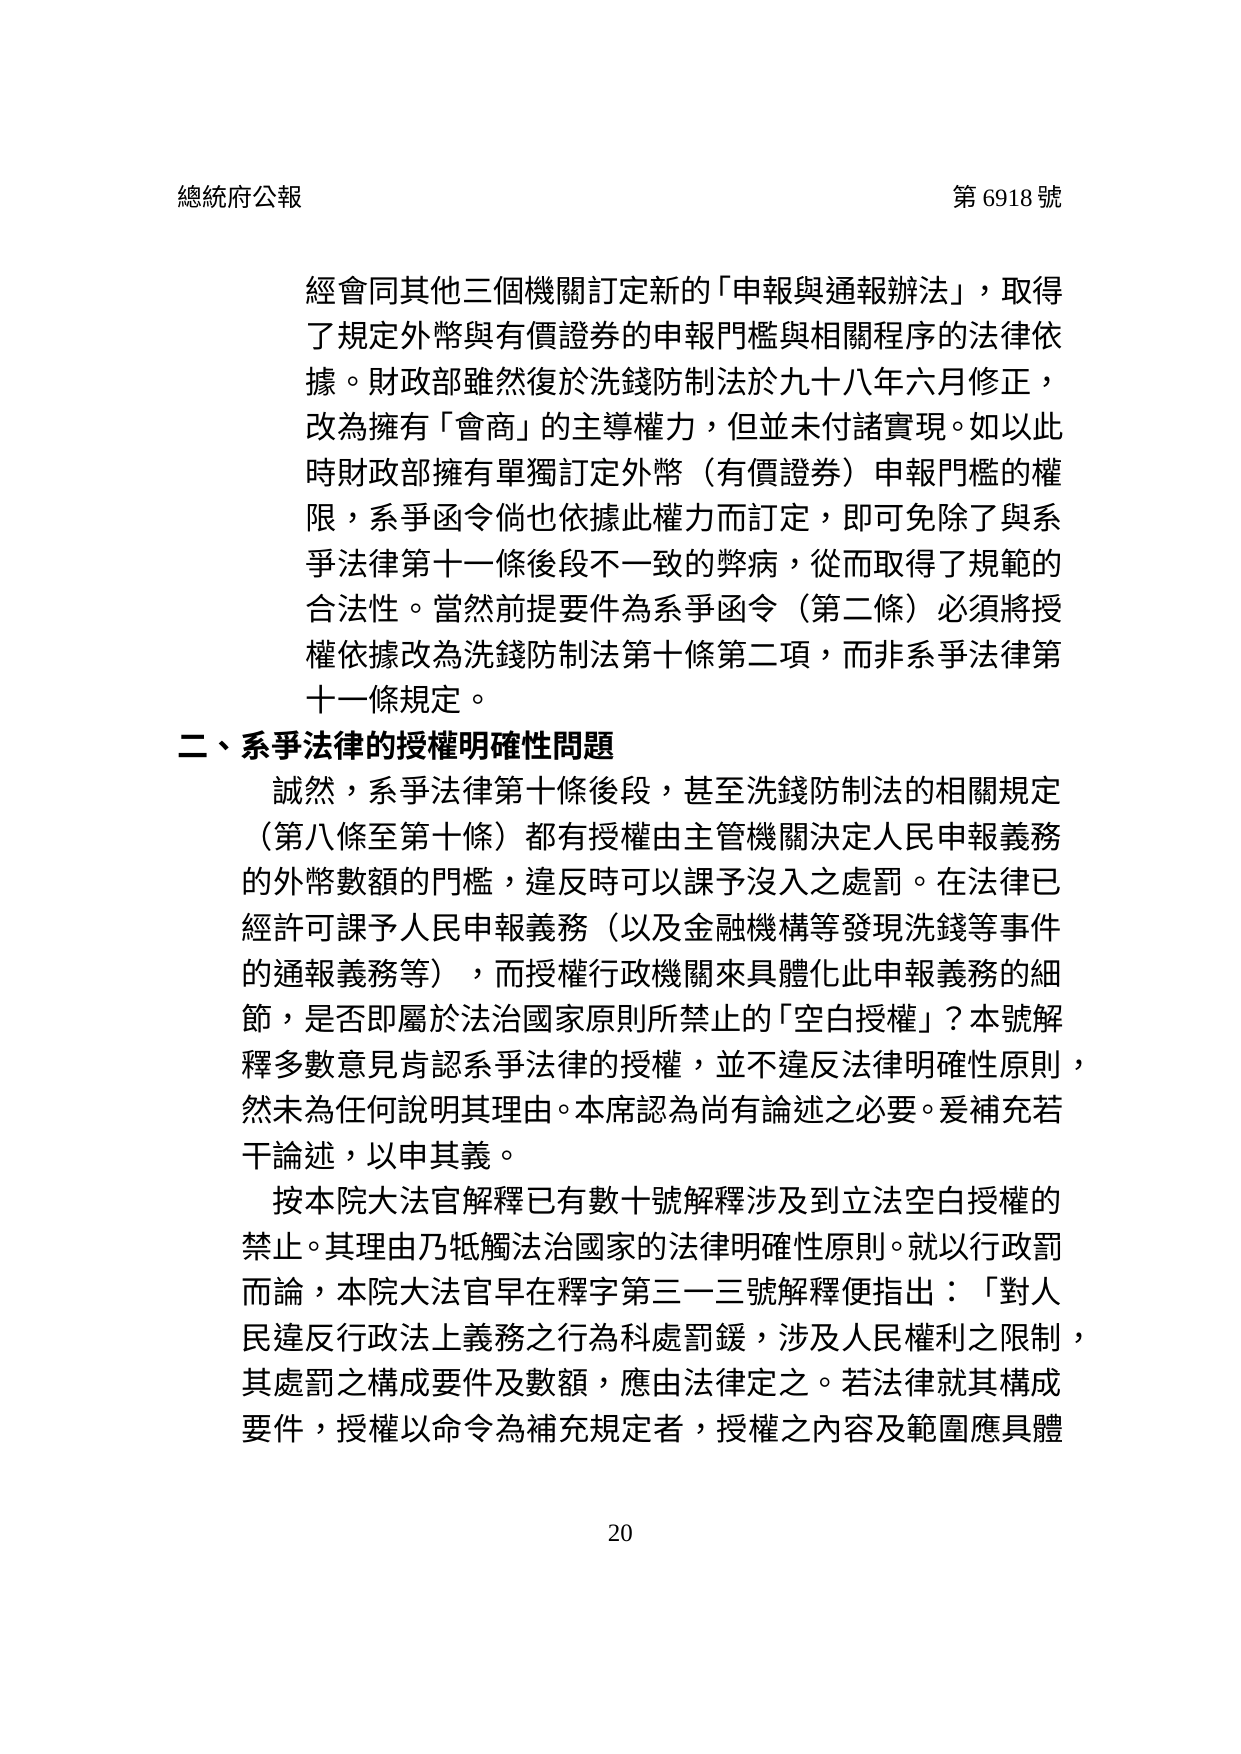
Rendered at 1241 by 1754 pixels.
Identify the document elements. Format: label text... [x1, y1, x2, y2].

text 經會同其他三個機關訂定新的「申報與通報辦法」，取得了規定外幣與有價證券的申報門檻與相關程序的法律依據。財政部雖然復於洗錢防制法於九十八年六月修正，改為擁有「會商」的主導權力，但並未付諸實現。如以此時財政部擁有單獨訂定外幣（有價證券）申報門檻的權限，系爭函令倘也依據此權力而訂定，即可免除了與系爭法律第十一條後段不一致的弊病，從而取得了規範的合法性。當然前提要件為系爭函令（第二條）必須將授權依據改為洗錢防制法第十條第二項，而非系爭法律第十一條規定。 [306, 266, 1063, 721]
text 誠然，系爭法律第十條後段，甚至洗錢防制法的相關規定（第八條至第十條）都有授權由主管機關決定人民申報義務的外幣數額的門檻，違反時可以課予沒入之處罰。在法律已經許可課予人民申報義務（以及金融機構等發現洗錢等事件的通報義務等），而授權行政機關來具體化此申報義務的細節，是否即屬於法治國家原則所禁止的「空白授權」？本號解釋多數意見肯認系爭法律的授權，並不違反法律明確性原則，然未為任何說明其理由。本席認為尚有論述之必要。爰補充若干論述，以申其義。 [241, 767, 1063, 1176]
text 按本院大法官解釋已有數十號解釋涉及到立法空白授權的禁止。其理由乃牴觸法治國家的法律明確性原則。就以行政罰而論，本院大法官早在釋字第三一三號解釋便指出：「對人民違反行政法上義務之行為科處罰鍰，涉及人民權利之限制，其處罰之構成要件及數額，應由法律定之。若法律就其構成要件，授權以命令為補充規定者，授權之內容及範圍應具體明確，然後據以發布命令，始符憲法第二十三條以法律限制人民權利之意旨」。本號解釋原因案件對於聲請人的沒入處分，便是典型的行政罰，即有本號解釋原則的適用。 [241, 1176, 1063, 1449]
text 二、系爭法律的授權明確性問題 [177, 721, 1063, 767]
